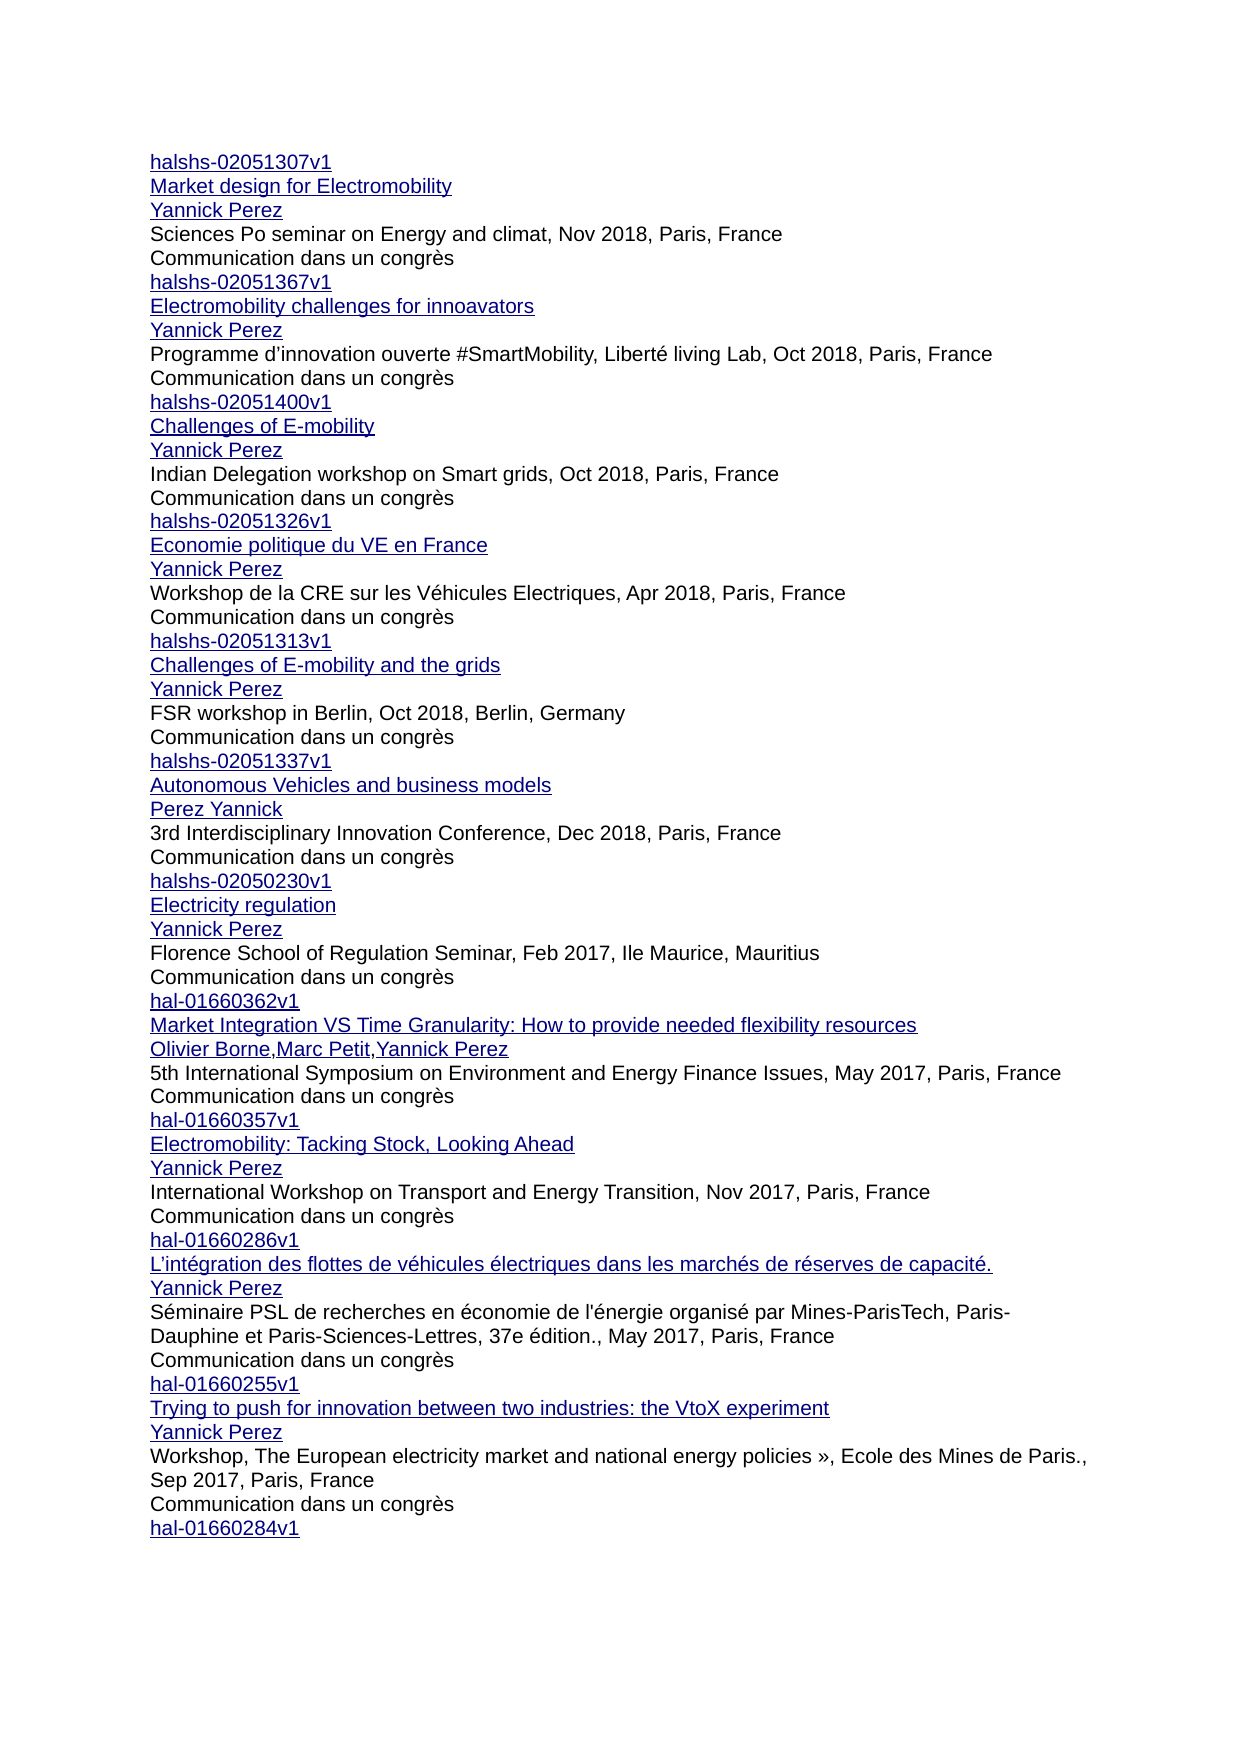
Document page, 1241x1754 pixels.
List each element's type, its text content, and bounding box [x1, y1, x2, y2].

table_cell Electricity regulation Yannick Perez Florence School of Regulation Seminar, Feb 2017, Ile Maurice, Mauritius Communication dans un congrès hal-01660362v1 [150, 893, 1090, 1012]
table_cell Autonomous Vehicles and business models Perez Yannick 3rd Interdisciplinary Innovation Conference, Dec 2018, Paris, France Communication dans un congrès halshs-02050230v1 [150, 773, 1090, 893]
table_cell Electromobility challenges for innoavators Yannick Perez Programme d’innovation ouverte #SmartMobility, Liberté living Lab, Oct 2018, Paris, France Communication dans un congrès halshs-02051400v1 [150, 294, 1090, 413]
table_cell Economie politique du VE en France Yannick Perez Workshop de la CRE sur les Véhicules Electriques, Apr 2018, Paris, France Communication dans un congrès halshs-02051313v1 [150, 533, 1090, 653]
table_cell halshs-02051307v1 [150, 150, 1090, 174]
table_cell Challenges of E-mobility and the grids Yannick Perez FSR workshop in Berlin, Oct 2018, Berlin, Germany Communication dans un congrès halshs-02051337v1 [150, 653, 1090, 773]
table_cell Market Integration VS Time Granularity: How to provide needed flexibility resources Olivier Borne,Marc Petit,Yannick Perez 5th International Symposium on Environment and Energy Finance Issues, May 2017, Paris, France Communication dans un congrès hal-01660357v1 [150, 1013, 1090, 1132]
table_cell L’intégration des flottes de véhicules électriques dans les marchés de réserves de capacité. Yannick Perez Séminaire PSL de recherches en économie de l'énergie organisé par Mines-ParisTech, Paris-Dauphine et Paris-Sciences-Lettres, 37e édition., May 2017, Paris, France Communication dans un congrès hal-01660255v1 [150, 1252, 1090, 1396]
table_cell Trying to push for innovation between two industries: the VtoX experiment Yannick Perez Workshop, The European electricity market and national energy policies », Ecole des Mines de Paris., Sep 2017, Paris, France Communication dans un congrès hal-01660284v1 [150, 1396, 1090, 1539]
table_cell Electromobility: Tacking Stock, Looking Ahead Yannick Perez International Workshop on Transport and Energy Transition, Nov 2017, Paris, France Communication dans un congrès hal-01660286v1 [150, 1132, 1090, 1252]
table_cell Market design for Electromobility Yannick Perez Sciences Po seminar on Energy and climat, Nov 2018, Paris, France Communication dans un congrès halshs-02051367v1 [150, 174, 1090, 294]
table_cell Challenges of E-mobility Yannick Perez Indian Delegation workshop on Smart grids, Oct 2018, Paris, France Communication dans un congrès halshs-02051326v1 [150, 414, 1090, 533]
